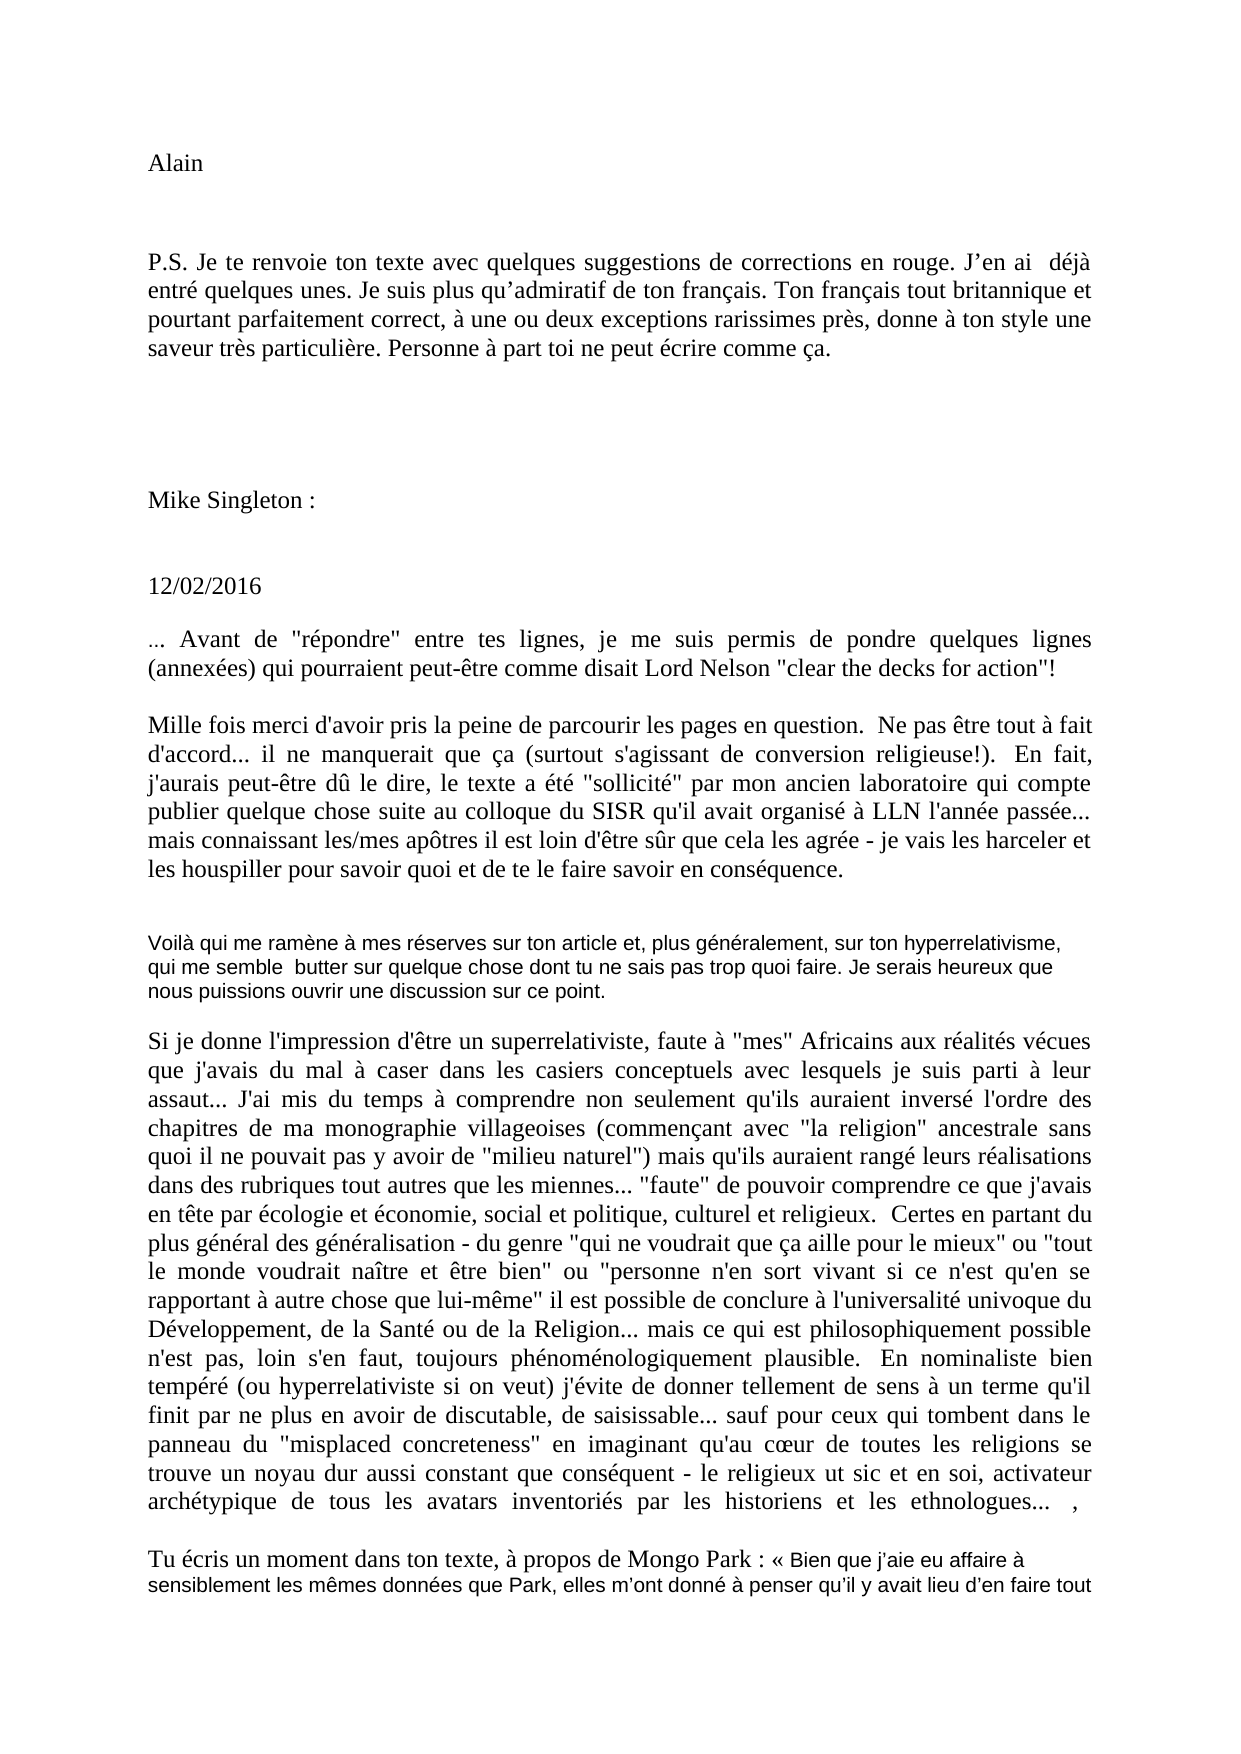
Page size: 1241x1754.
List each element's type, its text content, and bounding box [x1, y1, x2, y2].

text Si je donne l'impression d'être un superrelativiste, faute à "mes" Africains aux réalités vécues que j'avais du mal à caser dans les casiers conceptuels avec lesquels je suis parti à leur assaut... J'ai mis du temps à comprendre non seulement qu'ils auraient inversé l'ordre des chapitres de ma monographie villageoises (commençant avec "la religion" ancestrale sans quoi il ne pouvait pas y avoir de "milieu naturel") mais qu'ils auraient rangé leurs réalisations dans des rubriques tout autres que les miennes... "faute" de pouvoir comprendre ce que j'avais en tête par écologie et économie, social et politique, culturel et religieux. Certes en partant du plus général des généralisation - du genre "qui ne voudrait que ça aille pour le mieux" ou "tout le monde voudrait naître et être bien" ou "personne n'en sort vivant si ce n'est qu'en se rapportant à autre chose que lui-même" il est possible de conclure à l'universalité univoque du Développement, de la Santé ou de la Religion... mais ce qui est philosophiquement possible n'est pas, loin s'en faut, toujours phénoménologiquement plausible. En nominaliste bien tempéré (ou hyperrelativiste si on veut) j'évite de donner tellement de sens à un terme qu'il finit par ne plus en avoir de discutable, de saisissable... sauf pour ceux qui tombent dans le panneau du "misplaced concreteness" en imaginant qu'au cœur de toutes les religions se trouve un noyau dur aussi constant que conséquent - le religieux ut sic et en soi, activateur archétypique de tous les avatars inventoriés par les historiens et les ethnologues... , [148, 1026, 1093, 1544]
text Tu écris un moment dans ton texte, à propos de Mongo Park : « Bien que j’aie eu affaire à sensiblement les mêmes données que Park, elles m’ont donné à penser qu’il y avait lieu d’en faire tout [148, 1544, 1093, 1597]
text Voilà qui me ramène à mes réserves sur ton article et, plus généralement, sur ton hyperrelativisme, qui me semble butter sur quelque chose dont tu ne sais pas trop quoi faire. Je serais heureux que nous puissions ouvrir une discussion sur ce point. [148, 931, 1093, 1002]
text Mike Singleton : [148, 485, 1093, 514]
text ... Avant de "répondre" entre tes lignes, je me suis permis de pondre quelques lignes (annexées) qui pourraient peut-être comme disait Lord Nelson "clear the decks for action"! [148, 624, 1093, 681]
text 12/02/2016 [148, 571, 1093, 600]
text P.S. Je te renvoie ton texte avec quelques suggestions de corrections en rouge. J’en ai déjà entré quelques unes. Je suis plus qu’admiratif de ton français. Ton français tout britannique et pourtant parfaitement correct, à une ou deux exceptions rarissimes près, donne à ton style une saveur très particulière. Personne à part toi ne peut écrire comme ça. [148, 247, 1093, 362]
text Mille fois merci d'avoir pris la peine de parcourir les pages en question. Ne pas être tout à fait d'accord... il ne manquerait que ça (surtout s'agissant de conversion religieuse!). En fait, j'aurais peut-être dû le dire, le texte a été "sollicité" par mon ancien laboratoire qui compte publier quelque chose suite au colloque du SISR qu'il avait organisé à LLN l'année passée... mais connaissant les/mes apôtres il est loin d'être sûr que cela les agrée - je vais les harceler et les houspiller pour savoir quoi et de te le faire savoir en conséquence. [148, 710, 1093, 883]
text Alain [148, 148, 1093, 176]
